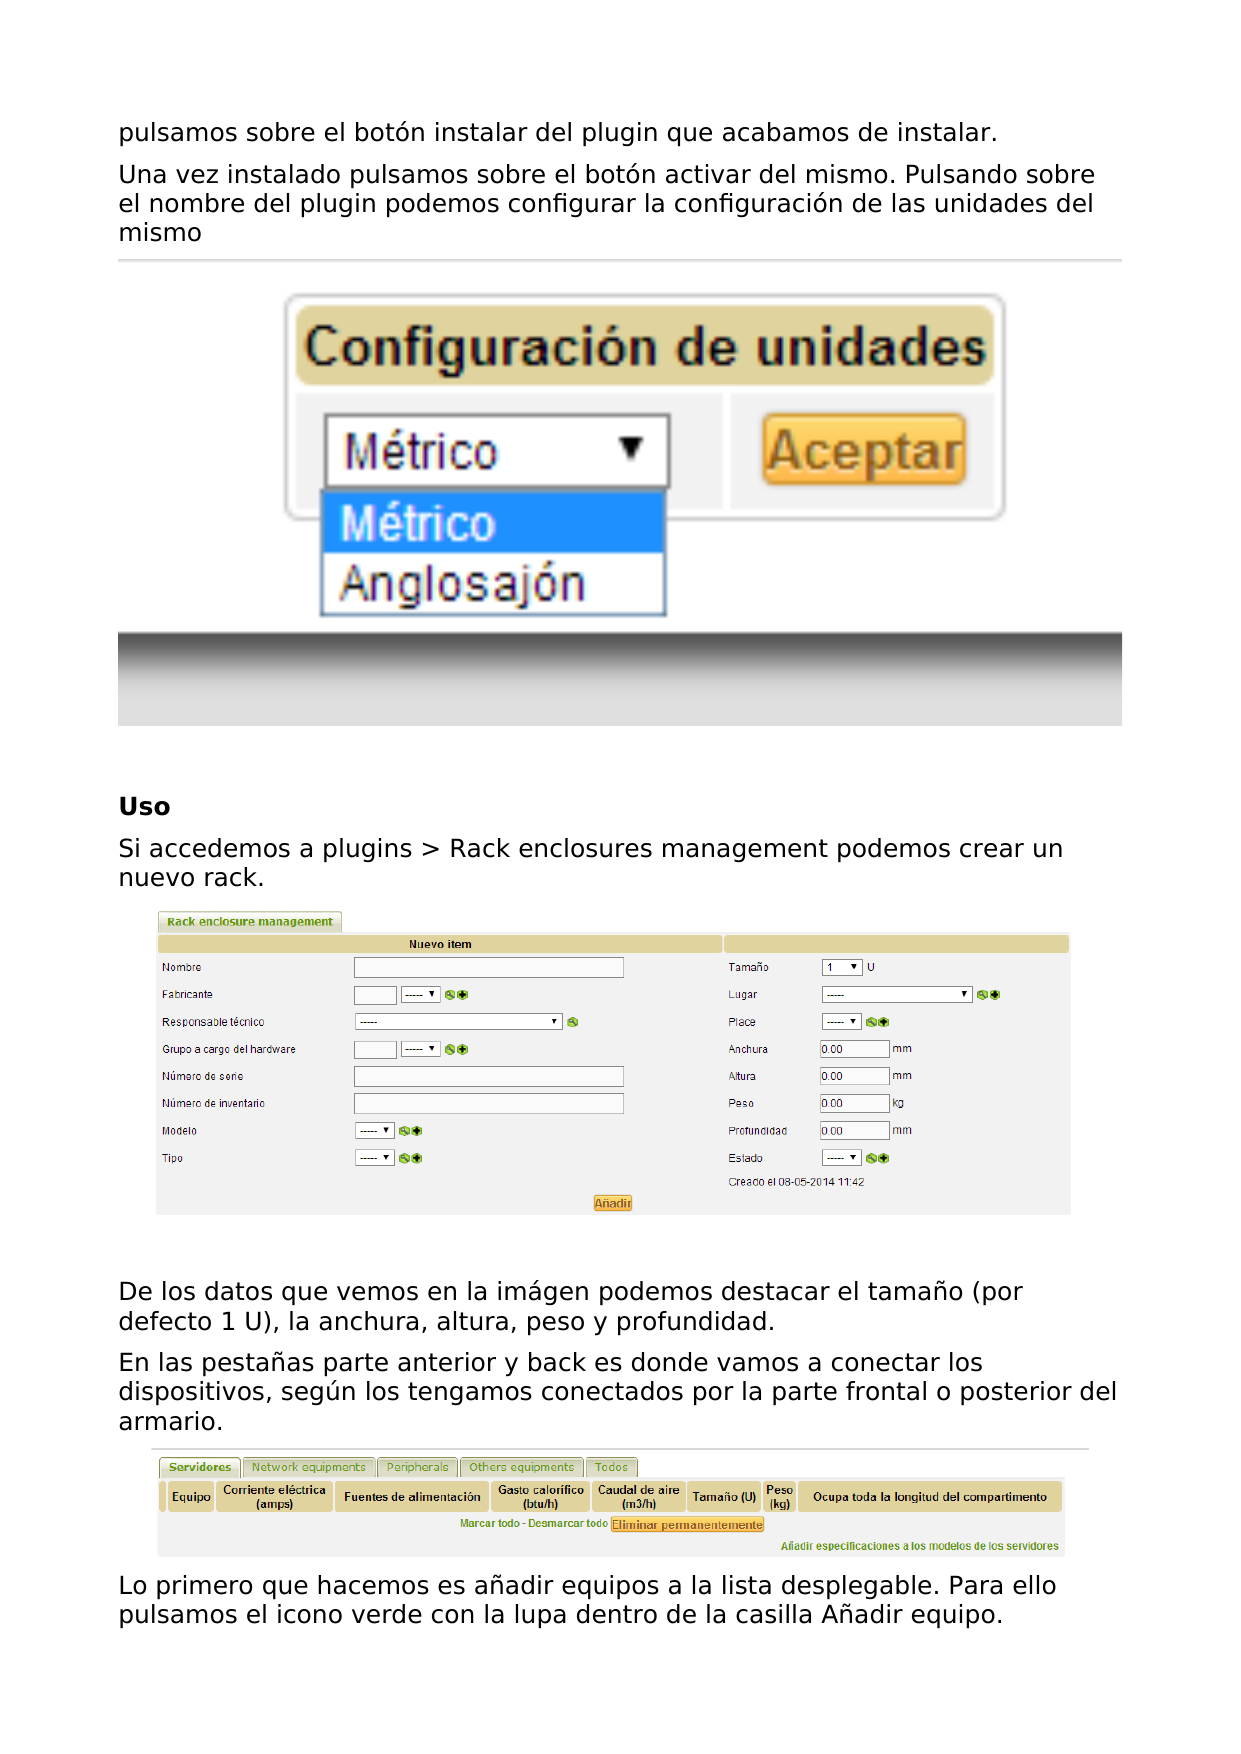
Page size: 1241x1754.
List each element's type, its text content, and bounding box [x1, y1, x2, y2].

text pulsamos sobre el botón instalar del plugin que acabamos de instalar. [118, 118, 1122, 147]
picture [151, 1448, 1089, 1571]
text Lo primero que hacemos es añadir equipos a la lista desplegable. Para ello pulsamos el icono verde con la lupa dentro de la casilla Añadir equipo. [118, 1448, 1122, 1629]
text En las pestañas parte anterior y back es donde vamos a conectar los dispositivos, según los tengamos conectados por la parte frontal o posterior del armario. [118, 1348, 1122, 1436]
picture [118, 259, 1123, 726]
text De los datos que vemos en la imágen podemos destacar el tamaño (por defecto 1 U), la anchura, altura, peso y profundidad. [118, 1278, 1122, 1336]
subtitle Uso [118, 792, 1122, 822]
picture [151, 905, 1089, 1236]
text Si accedemos a plugins > Rack enclosures management podemos crear un nuevo rack. [118, 834, 1122, 892]
text Una vez instalado pulsamos sobre el botón activar del mismo. Pulsando sobre el nombre del plugin podemos configurar la configuración de las unidades del mismo [118, 160, 1122, 247]
